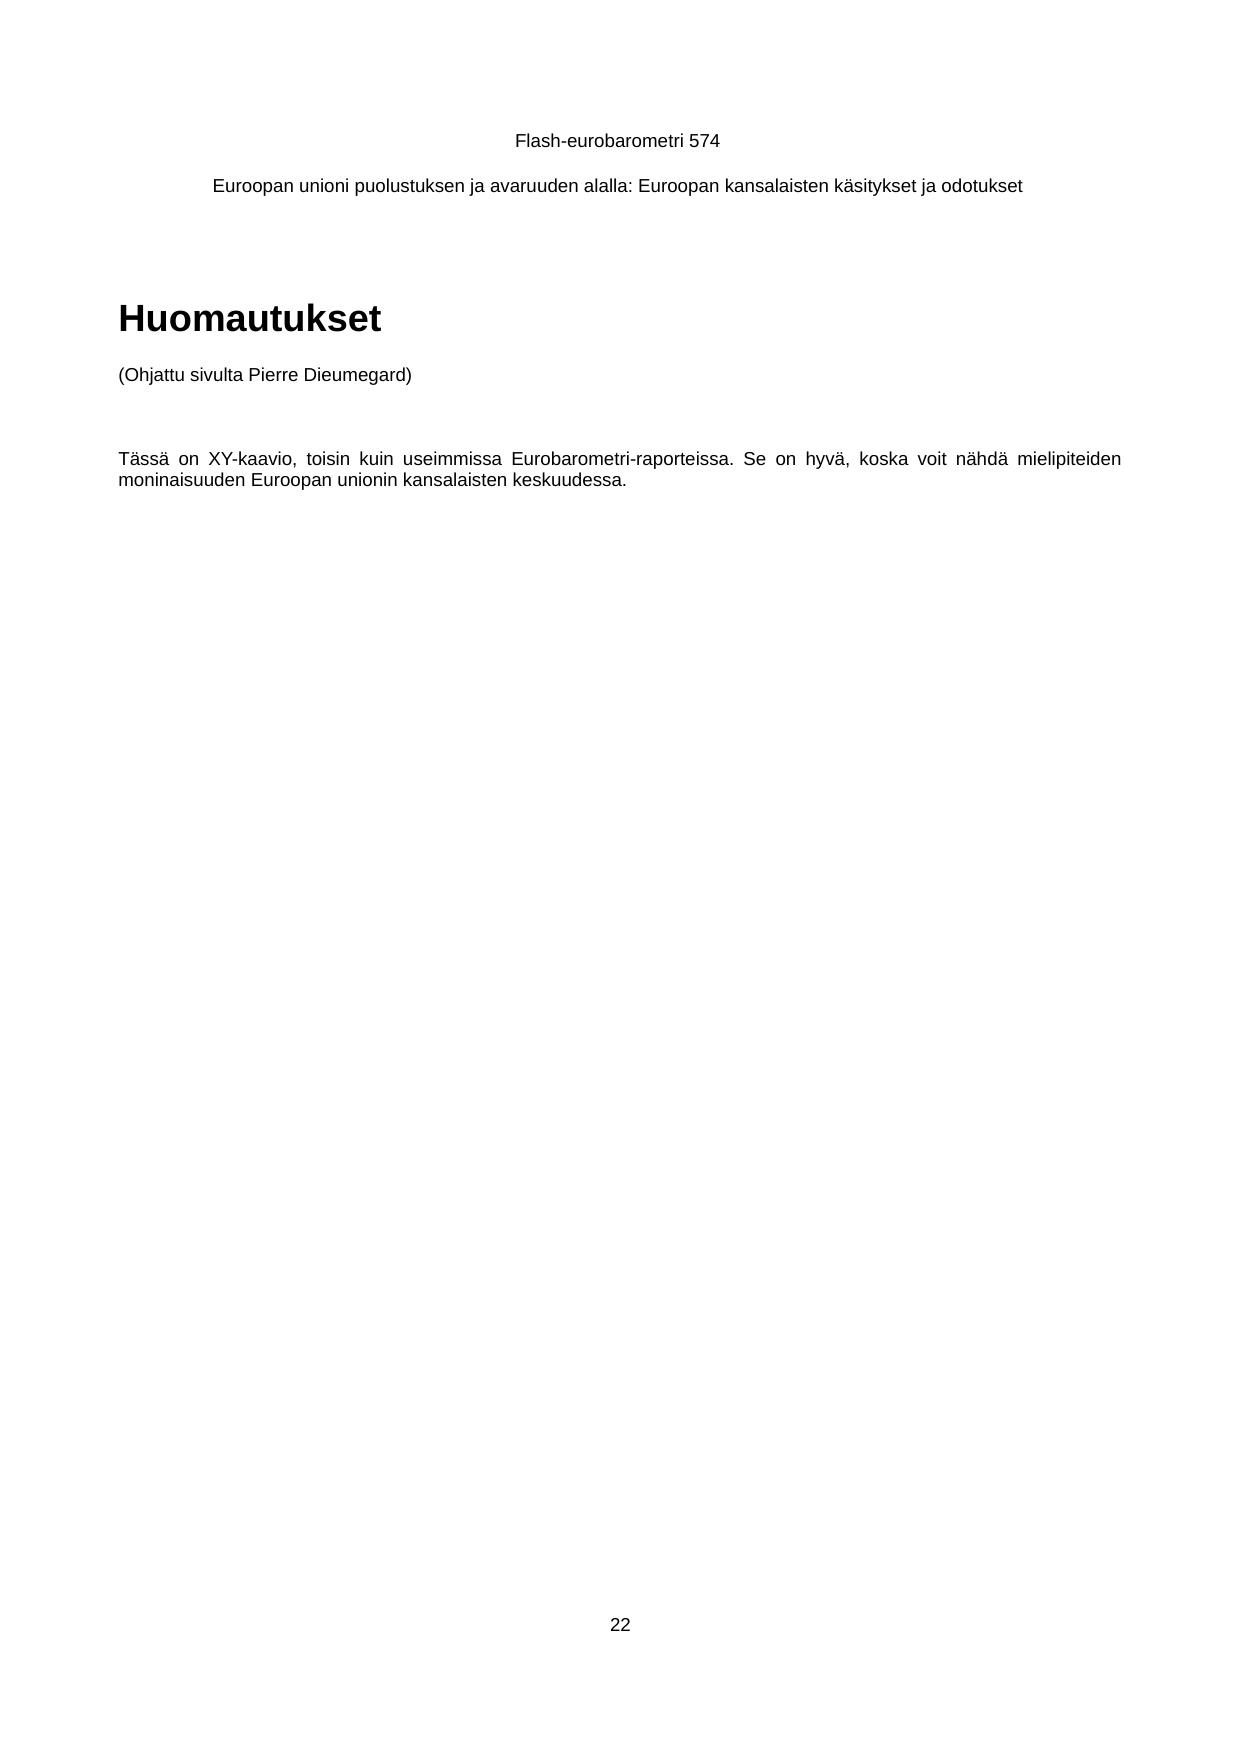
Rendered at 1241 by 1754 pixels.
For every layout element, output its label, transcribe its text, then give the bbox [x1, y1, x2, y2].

text (Ohjattu sivulta Pierre Dieumegard) [118, 363, 1122, 385]
subtitle Huomautukset [118, 296, 1122, 339]
text Tässä on XY-kaavio, toisin kuin useimmissa Eurobarometri-raporteissa. Se on hyvä, koska voit nähdä mielipiteiden moninaisuuden Euroopan unionin kansalaisten keskuudessa. [118, 448, 1122, 491]
